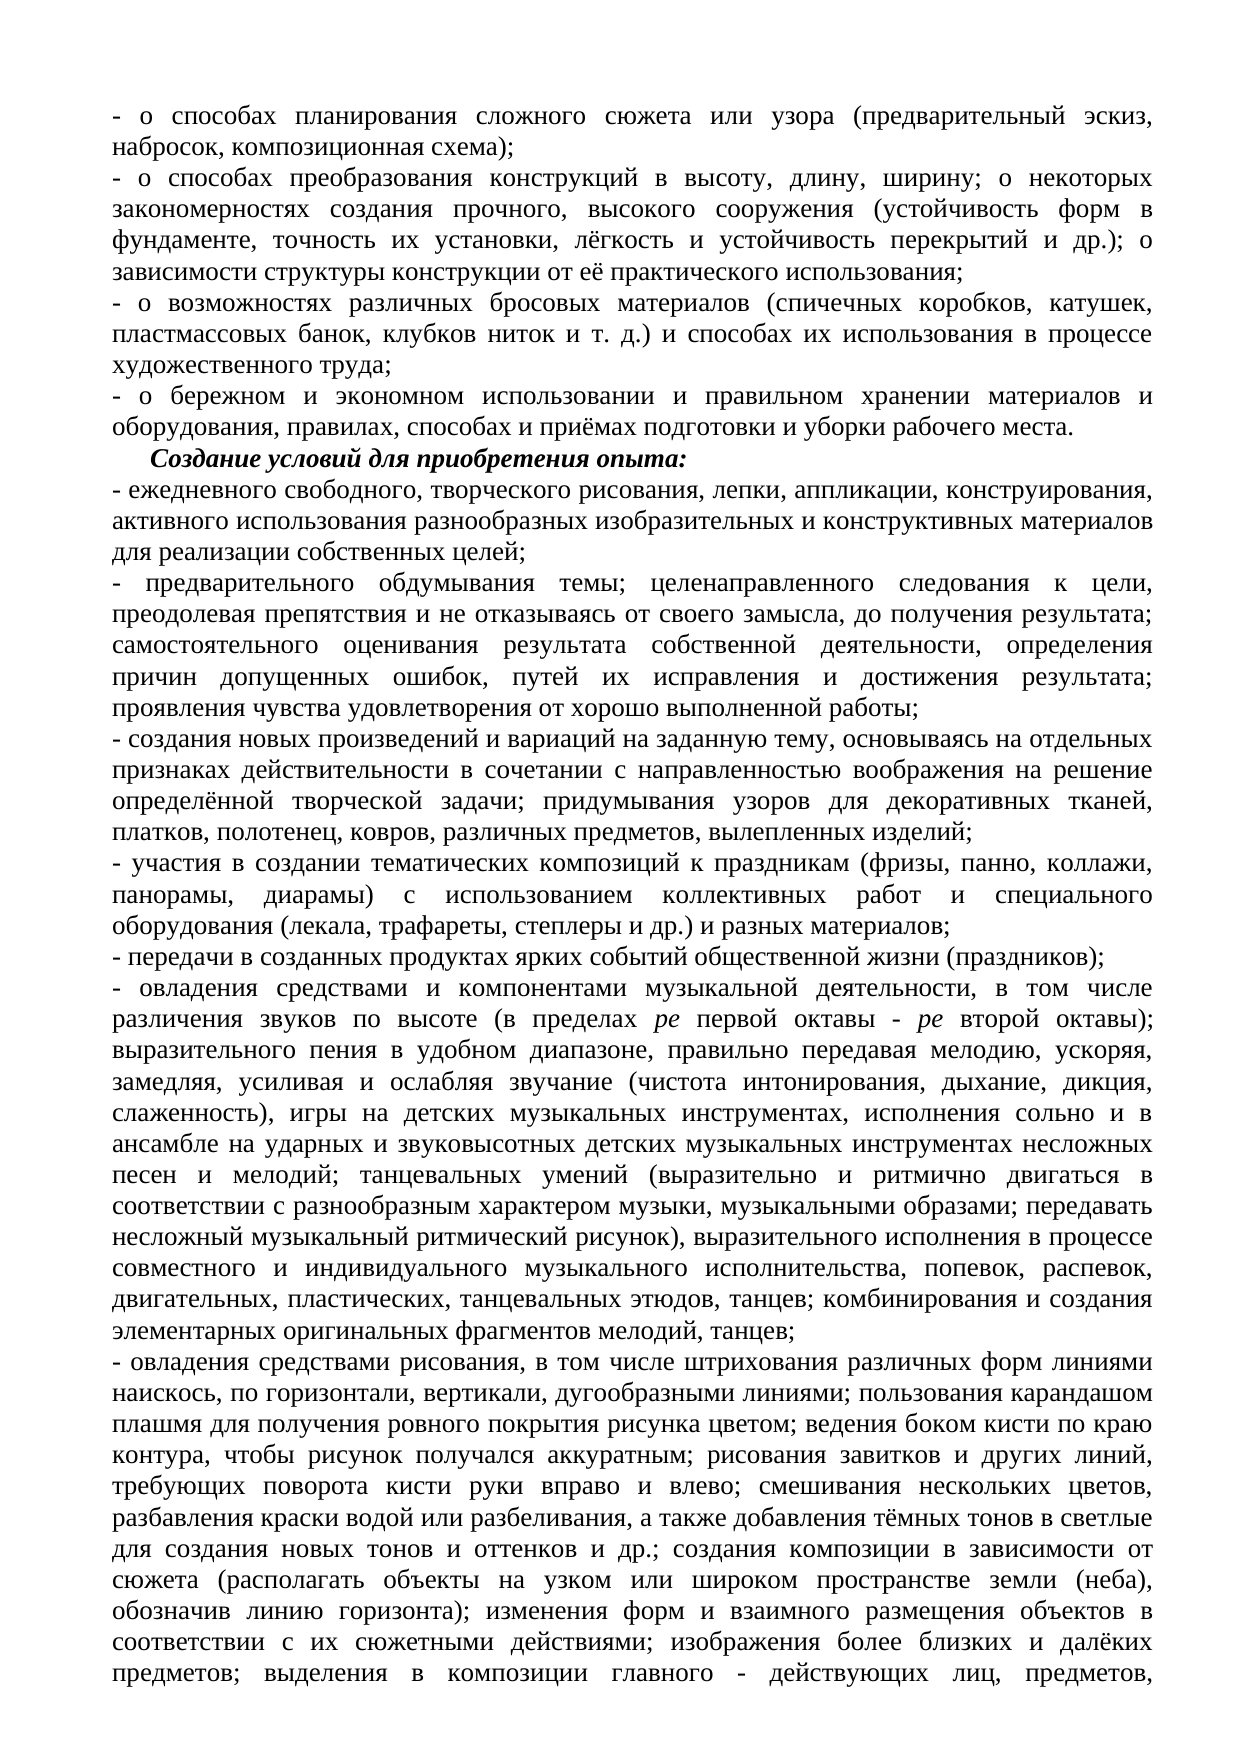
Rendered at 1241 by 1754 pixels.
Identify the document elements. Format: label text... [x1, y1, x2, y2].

text - участия в создании тематических композиций к праздникам (фризы, панно, коллажи, панорамы, диарамы) с использованием коллективных работ и специального оборудования (лекала, трафареты, степлеры и др.) и разных материалов; [112, 847, 1154, 940]
text - о бережном и экономном использовании и правильном хранении материалов и оборудования, правилах, способах и приёмах подготовки и уборки рабочего места. [112, 379, 1154, 442]
text - о возможностях различных бросовых материалов (спичечных коробков, катушек, пластмассовых банок, клубков ниток и т. д.) и способах их использования в процессе художественного труда; [112, 286, 1154, 379]
text Создание условий для приобретения опыта: [150, 442, 1154, 473]
text - предварительного обдумывания темы; целенаправленного следования к цели, преодолевая препятствия и не отказываясь от своего замысла, до получения результата; самостоятельного оценивания результата собственной деятельности, определения причин допущенных ошибок, путей их исправления и достижения результата; проявления чувства удовлетворения от хорошо выполненной работы; [112, 566, 1154, 722]
text - овладения средствами и компонентами музыкальной деятельности, в том числе различения звуков по высоте (в пределах ре первой октавы - ре второй октавы); выразительного пения в удобном диапазоне, правильно передавая мелодию, ускоряя, замедляя, усиливая и ослабляя звучание (чистота интонирования, дыхание, дикция, слаженность), игры на детских музыкальных инструментах, исполнения сольно и в ансамбле на ударных и звуковысотных детских музыкальных инструментах несложных песен и мелодий; танцевальных умений (выразительно и ритмично двигаться в соответствии с разнообразным характером музыки, музыкальными образами; передавать несложный музыкальный ритмический рисунок), выразительного исполнения в процессе совместного и индивидуального музыкального исполнительства, попевок, распевок, двигательных, пластических, танцевальных этюдов, танцев; комбинирования и создания элементарных оригинальных фрагментов мелодий, танцев; [112, 971, 1154, 1345]
text - передачи в созданных продуктах ярких событий общественной жизни (праздников); [112, 940, 1154, 971]
text - о способах преобразования конструкций в высоту, длину, ширину; о некоторых закономерностях создания прочного, высокого сооружения (устойчивость форм в фундаменте, точность их установки, лёгкость и устойчивость перекрытий и др.); о зависимости структуры конструкции от её практического использования; [112, 161, 1154, 286]
text - ежедневного свободного, творческого рисования, лепки, аппликации, конструирования, активного использования разнообразных изобразительных и конструктивных материалов для реализации собственных целей; [112, 473, 1154, 566]
text - овладения средствами рисования, в том числе штрихования различных форм линиями наискось, по горизонтали, вертикали, дугообразными линиями; пользования карандашом плашмя для получения ровного покрытия рисунка цветом; ведения боком кисти по краю контура, чтобы рисунок получался аккуратным; рисования завитков и других линий, требующих поворота кисти руки вправо и влево; смешивания нескольких цветов, разбавления краски водой или разбеливания, а также добавления тёмных тонов в светлые для создания новых тонов и оттенков и др.; создания композиции в зависимости от сюжета (располагать объекты на узком или широком пространстве земли (неба), обозначив линию горизонта); изменения форм и взаимного размещения объектов в соответствии с их сюжетными действиями; изображения более близких и далёких предметов; выделения в композиции главного - действующих лиц, предметов, [112, 1345, 1154, 1687]
text - создания новых произведений и вариаций на заданную тему, основываясь на отдельных признаках действительности в сочетании с направленностью воображения на решение определённой творческой задачи; придумывания узоров для декоративных тканей, платков, полотенец, ковров, различных предметов, вылепленных изделий; [112, 722, 1154, 847]
text - о способах планирования сложного сюжета или узора (предварительный эскиз, набросок, композиционная схема); [112, 99, 1154, 161]
